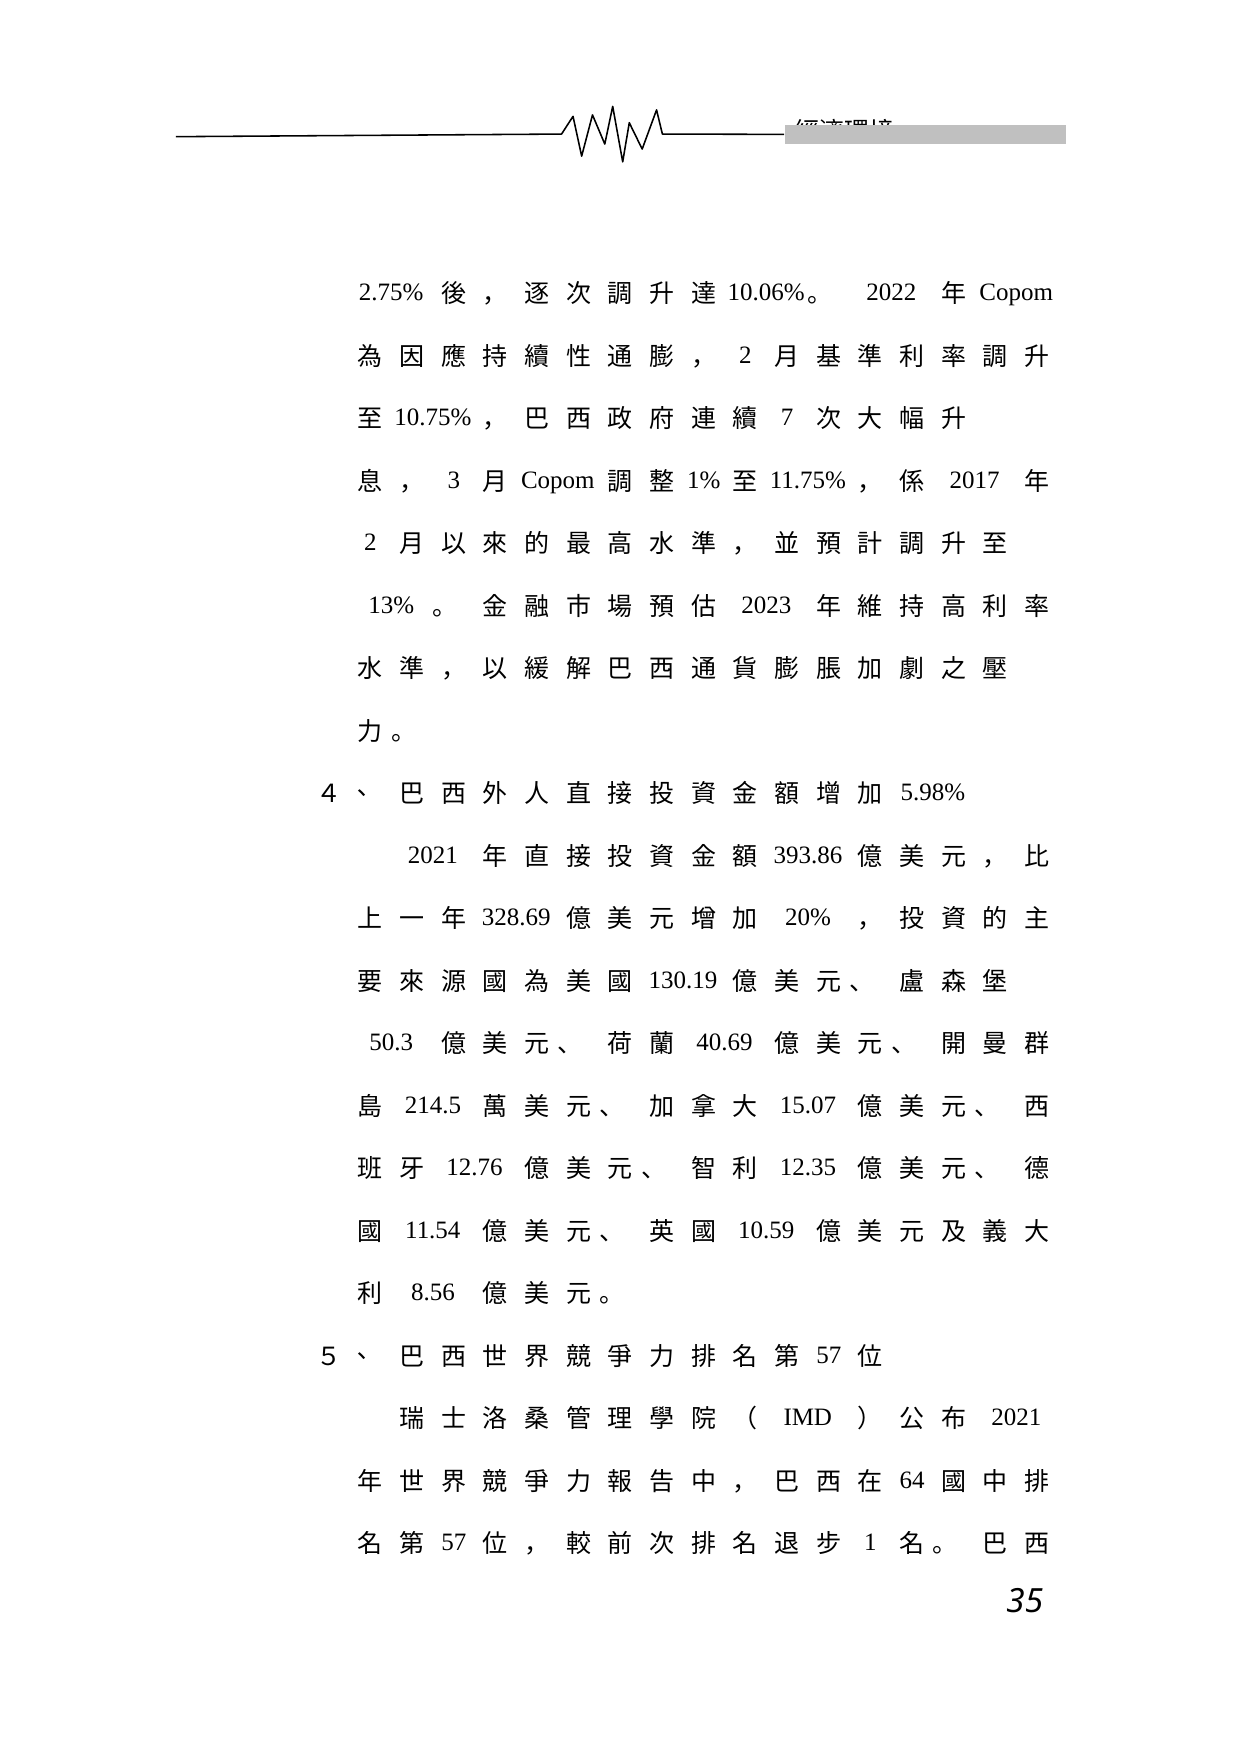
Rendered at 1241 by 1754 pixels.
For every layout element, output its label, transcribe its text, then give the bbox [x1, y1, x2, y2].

text 瑞士洛桑管理學院（IMD）公布2021年世界競爭力報告中，巴西在64國中排名第57位，較前次排名退步1名。巴西 [330, 1375, 1058, 1563]
text 2.75%後，逐次調升達10.06%。2022年Copom為因應持續性通膨，2月基準利率調升至10.75%，巴西政府連續7次大幅升息，3月Copom調整1%至11.75%，係2017年2月以來的最高水準，並預計調升至13%。金融市場預估2023年維持高利率水準，以緩解巴西通貨膨脹加劇之壓力。 [330, 250, 1058, 750]
text ５、巴西世界競爭力排名第57位 [281, 1313, 1058, 1375]
text ４、巴西外人直接投資金額增加5.98% [281, 750, 1058, 813]
text 2021年直接投資金額393.86億美元，比上一年328.69億美元增加20%，投資的主要來源國為美國130.19億美元、盧森堡50.3億美元、荷蘭40.69億美元、開曼群島214.5萬美元、加拿大15.07億美元、西班牙12.76億美元、智利12.35億美元、德國11.54億美元、英國10.59億美元及義大利8.56億美元。 [330, 813, 1058, 1313]
